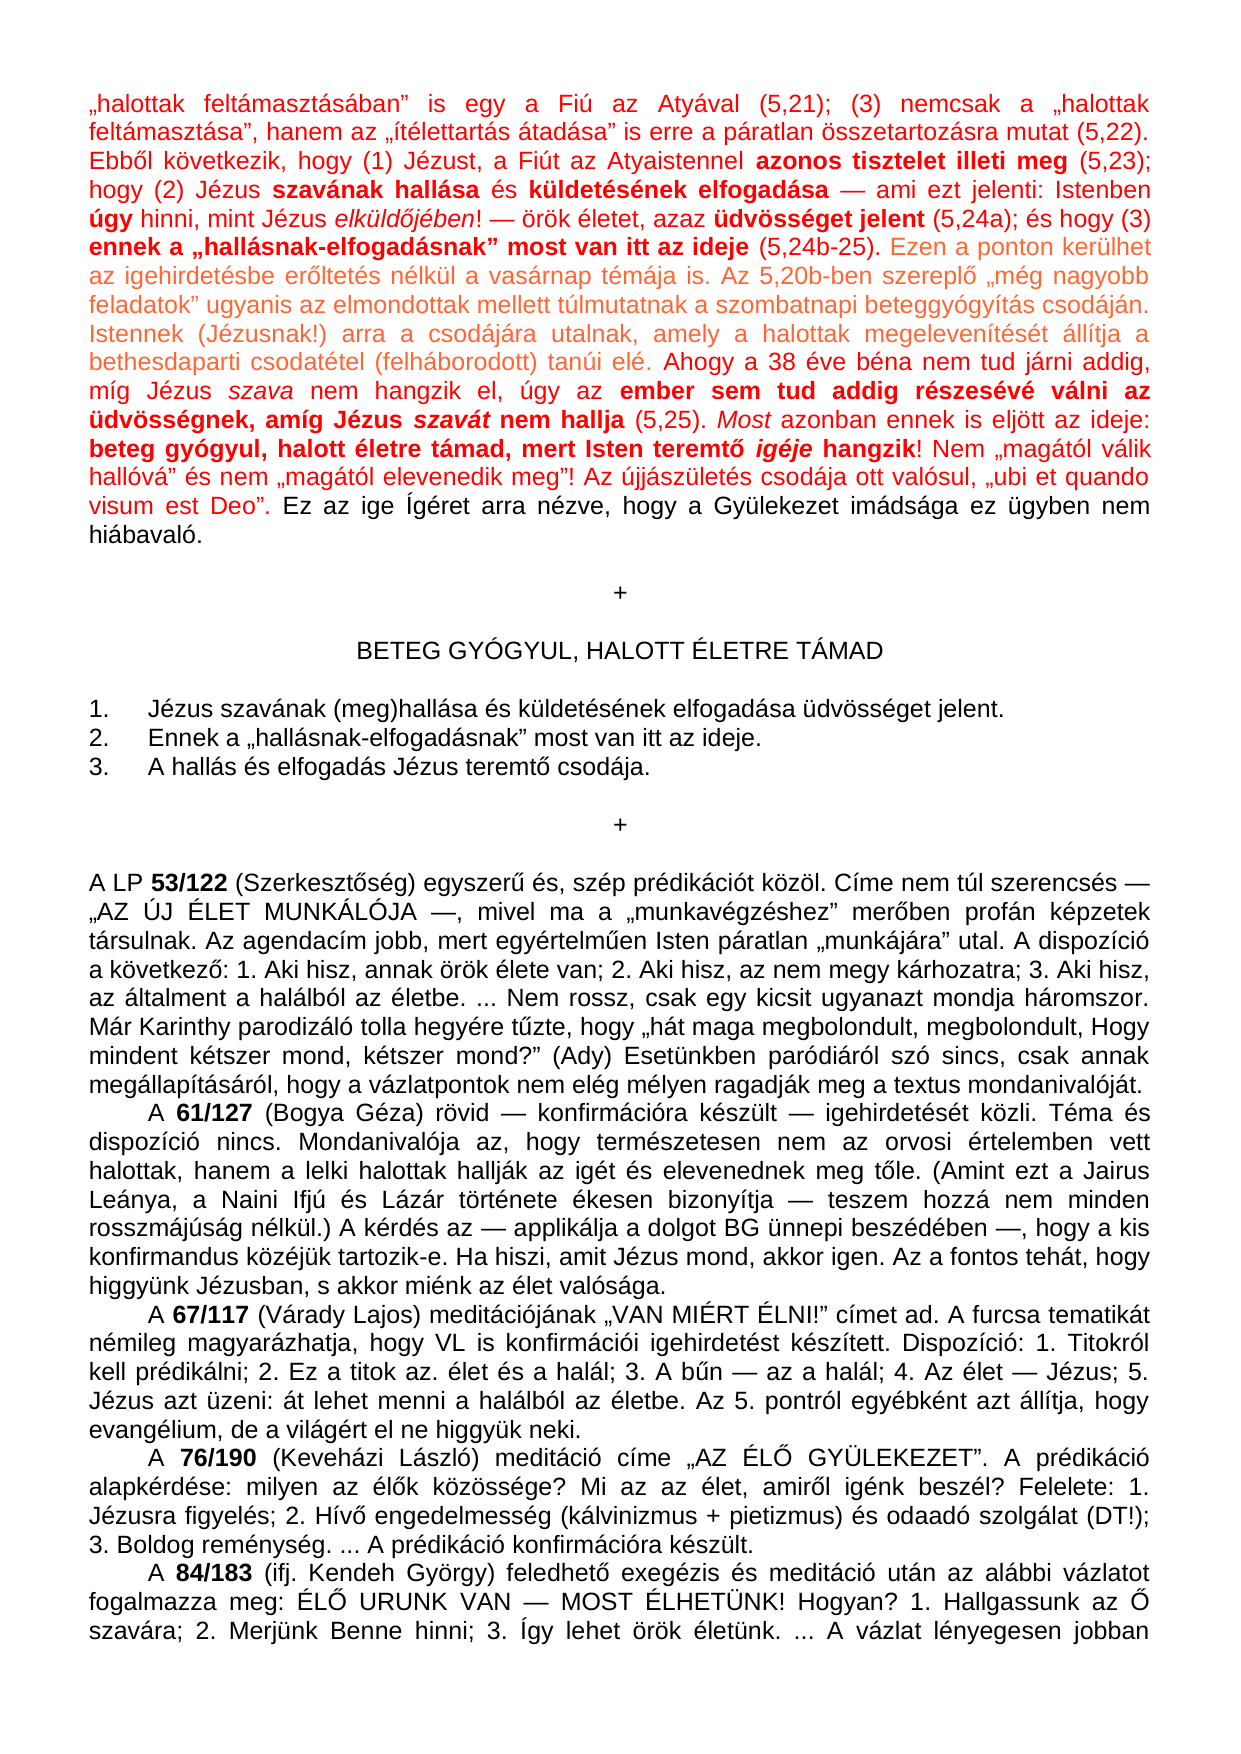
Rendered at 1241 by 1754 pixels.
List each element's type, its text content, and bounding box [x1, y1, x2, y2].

text 2. Ennek a „hallásnak-elfogadásnak” most van itt az ideje. [88, 723, 1152, 752]
text A 61/127 (Bogya Géza) rövid ― konfirmációra készült ― igehirdetését közli. Téma és dispozíció nincs. Mondanivalója az, hogy természetesen nem az orvosi értelemben vett halottak, hanem a lelki halottak hallják az igét és elevenednek meg tőle. (Amint ezt a Jairus Leánya, a Naini Ifjú és Lázár története ékesen bizonyítja ― teszem hozzá nem minden rosszmájúság nélkül.) A kérdés az ― applikálja a dolgot BG ünnepi beszédében ―, hogy a kis konfirmandus közéjük tartozik‑e. Ha hiszi, amit Jézus mond, akkor igen. Az a fontos tehát, hogy higgyünk Jézusban, s akkor miénk az élet valósága. [88, 1098, 1152, 1300]
text BETEG GYÓGYUL, HALOTT ÉLETRE TÁMAD [88, 636, 1152, 665]
text + [88, 578, 1152, 607]
text A 76/190 (Keveházi László) meditáció címe „AZ ÉLŐ GYÜLEKEZET”. A prédikáció alapkérdése: milyen az élők közössége? Mi az az élet, amiről igénk beszél? Felelete: 1. Jézusra figyelés; 2. Hívő engedelmesség (kálvinizmus + pietizmus) és odaadó szolgálat (DT!); 3. Boldog reménység. ... A prédikáció konfirmációra készült. [88, 1443, 1152, 1558]
text A 84/183 (ifj. Kendeh György) feledhető exegézis és meditáció után az alábbi vázlatot fogalmazza meg: ÉLŐ URUNK VAN ― MOST ÉLHETÜNK! Hogyan? 1. Hallgassunk az Ő szavára; 2. Merjünk Benne hinni; 3. Így lehet örök életünk. ... A vázlat lényegesen jobban [88, 1558, 1152, 1645]
text A 67/117 (Várady Lajos) meditációjának „VAN MIÉRT ÉLNI!” címet ad. A furcsa tematikát némileg magyarázhatja, hogy VL is konfirmációi igehirdetést készített. Dispozíció: 1. Titokról kell prédikálni; 2. Ez a titok az. élet és a halál; 3. A bűn ― az a halál; 4. Az élet ― Jézus; 5. Jézus azt üzeni: át lehet menni a halálból az életbe. Az 5. pontról egyébként azt állítja, hogy evangélium, de a világért el ne higgyük neki. [88, 1300, 1152, 1443]
text 3. A hallás és elfogadás Jézus teremtő csodája. [88, 752, 1152, 781]
text A LP 53/122 (Szerkesztőség) egyszerű és, szép prédikációt közöl. Címe nem túl szerencsés ― „AZ ÚJ ÉLET MUNKÁLÓJA ―, mivel ma a „munkavégzéshez” merőben profán képzetek társulnak. Az agendacím jobb, mert egyértelműen Isten páratlan „munkájára” utal. A dispozíció a következő: 1. Aki hisz, annak örök élete van; 2. Aki hisz, az nem megy kárhozatra; 3. Aki hisz, az általment a halálból az életbe. ... Nem rossz, csak egy kicsit ugyanazt mondja háromszor. Már Karinthy parodizáló tolla hegyére tűzte, hogy „hát maga megbolondult, megbolondult, Hogy mindent kétszer mond, kétszer mond?” (Ady) Esetünkben paródiáról szó sincs, csak annak megállapításáról, hogy a vázlatpontok nem elég mélyen ragadják meg a textus mondanivalóját. [88, 868, 1152, 1098]
text + [88, 810, 1152, 839]
text „halottak feltámasztásában” is egy a Fiú az Atyával (5,21); (3) nemcsak a „halottak feltámasztása”, hanem az „ítélettartás átadása” is erre a páratlan összetartozásra mutat (5,22). Ebből következik, hogy (1) Jézust, a Fiút az Atyaistennel azonos tisztelet illeti meg (5,23); hogy (2) Jézus szavának hallása és küldetésének elfogadása ― ami ezt jelenti: Istenben úgy hinni, mint Jézus elküldőjében! ― örök életet, azaz üdvösséget jelent (5,24a); és hogy (3) ennek a „hallásnak-elfogadásnak” most van itt az ideje (5,24b-25). Ezen a ponton kerülhet az igehirdetésbe erőltetés nélkül a vasárnap témája is. Az 5,20b-ben szereplő „még nagyobb feladatok” ugyanis az elmondottak mellett túlmutatnak a szombatnapi beteggyógyítás csodáján. Istennek (Jézusnak!) arra a csodájára utalnak, amely a halottak megelevenítését állítja a bethesdaparti csodatétel (felháborodott) tanúi elé. Ahogy a 38 éve béna nem tud járni addig, míg Jézus szava nem hangzik el, úgy az ember sem tud addig részesévé válni az üdvösségnek, amíg Jézus szavát nem hallja (5,25). Most azonban ennek is eljött az ideje: beteg gyógyul, halott életre támad, mert Isten teremtő igéje hangzik! Nem „magától válik hallóvá” és nem „magától elevenedik meg”! Az újjászületés csodája ott valósul, „ubi et quando visum est Deo”. Ez az ige Ígéret arra nézve, hogy a Gyülekezet imádsága ez ügyben nem hiábavaló. [88, 88, 1152, 548]
text 1. Jézus szavának (meg)hallása és küldetésének elfogadása üdvösséget jelent. [88, 694, 1152, 723]
